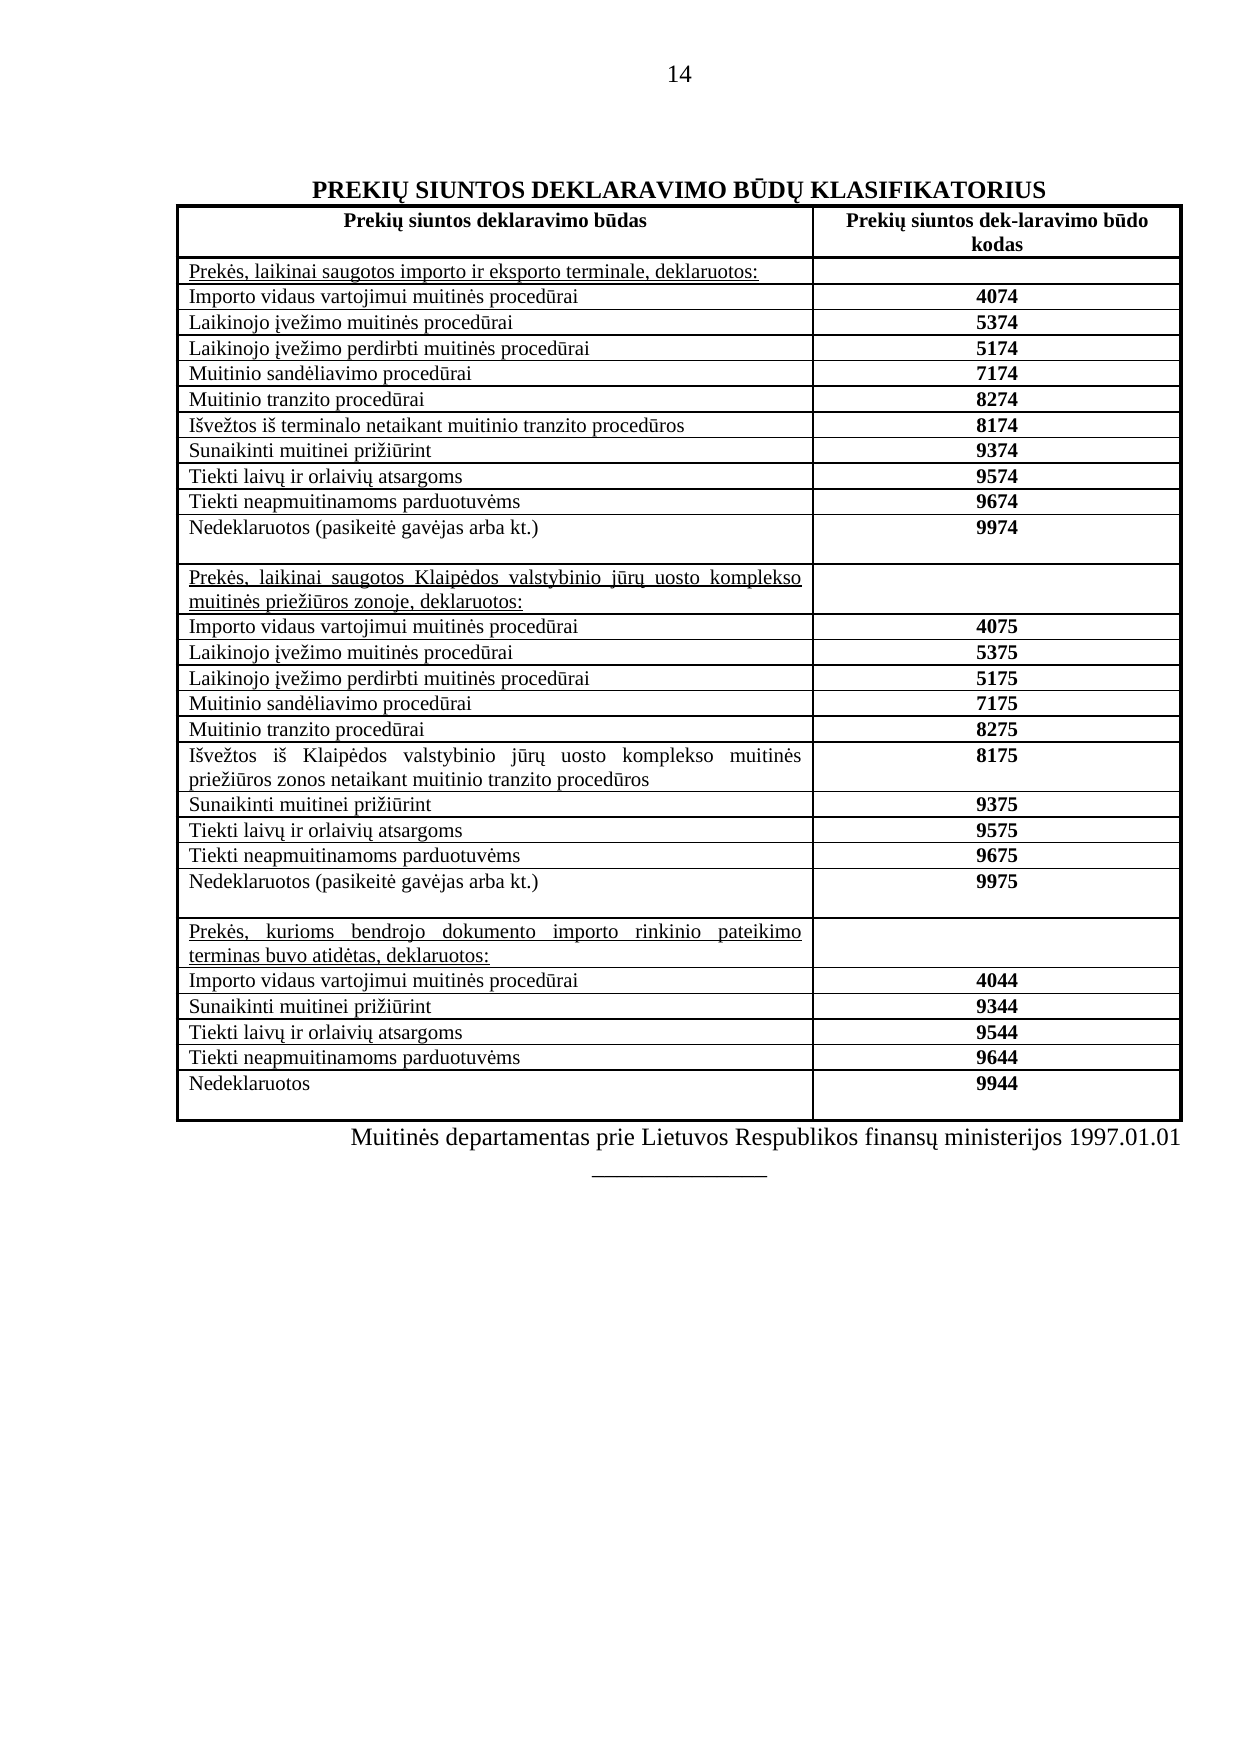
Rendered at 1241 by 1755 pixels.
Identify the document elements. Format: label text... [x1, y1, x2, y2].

table_cell Laikinojo įvežimo muitinės procedūrai [179, 310, 812, 334]
table_cell 9644 [814, 1045, 1179, 1069]
table_cell Sunaikinti muitinei prižiūrint [179, 994, 812, 1018]
table_cell 5374 [814, 310, 1179, 334]
table_cell [814, 565, 1179, 613]
table_cell 9575 [814, 818, 1179, 842]
table_cell Importo vidaus vartojimui muitinės procedūrai [179, 285, 812, 308]
table_cell Tiekti neapmuitinamoms parduotuvėms [179, 490, 812, 513]
table_cell Nedeklaruotos (pasikeitė gavėjas arba kt.) [179, 515, 812, 563]
text PREKIŲ SIUNTOS DEKLARAVIMO BŪDŲ KLASIFIKATORIUS [177, 176, 1181, 204]
table_cell 5375 [814, 640, 1179, 664]
table_cell 8274 [814, 387, 1179, 411]
table_cell 8175 [814, 743, 1179, 791]
table_cell Laikinojo įvežimo muitinės procedūrai [179, 640, 812, 664]
table_cell Sunaikinti muitinei prižiūrint [179, 792, 812, 816]
table_cell Tiekti neapmuitinamoms parduotuvėms [179, 1045, 812, 1069]
table_cell 9344 [814, 994, 1179, 1018]
table_cell Prekės, laikinai saugotos importo ir eksporto terminale, deklaruotos: [179, 259, 812, 283]
table_cell 9574 [814, 464, 1179, 488]
table_cell Importo vidaus vartojimui muitinės procedūrai [179, 968, 812, 992]
table_cell 9374 [814, 438, 1179, 462]
table_cell Muitinio sandėliavimo procedūrai [179, 361, 812, 385]
table_cell Prekės, laikinai saugotos Klaipėdos valstybinio jūrų uosto komplekso muitinės priežiūros zonoje, deklaruotos: [179, 565, 812, 613]
table_cell Tiekti laivų ir orlaivių atsargoms [179, 818, 812, 842]
table_cell Laikinojo įvežimo perdirbti muitinės procedūrai [179, 336, 812, 360]
table_cell 9674 [814, 490, 1179, 513]
text Muitinės departamentas prie Lietuvos Respublikos finansų ministerijos 1997.01.01 [177, 1122, 1181, 1151]
table_cell Išvežtos iš terminalo netaikant muitinio tranzito procedūros [179, 413, 812, 437]
table_cell Tiekti neapmuitinamoms parduotuvėms [179, 843, 812, 867]
table_cell 8275 [814, 717, 1179, 741]
table_cell 8174 [814, 413, 1179, 437]
table_cell 5175 [814, 666, 1179, 690]
table_cell Nedeklaruotos [179, 1071, 812, 1119]
table_header Prekių siuntos deklaravimo būdas [179, 208, 812, 256]
table_cell 9675 [814, 843, 1179, 867]
table_cell Muitinio tranzito procedūrai [179, 717, 812, 741]
text ______________ [177, 1151, 1181, 1180]
table_cell 9375 [814, 792, 1179, 816]
table_cell Tiekti laivų ir orlaivių atsargoms [179, 464, 812, 488]
table_cell 7175 [814, 691, 1179, 715]
table_cell Sunaikinti muitinei prižiūrint [179, 438, 812, 462]
table_header Prekių siuntos dek-laravimo būdo kodas [814, 208, 1179, 256]
table_cell Muitinio tranzito procedūrai [179, 387, 812, 411]
table_cell Tiekti laivų ir orlaivių atsargoms [179, 1020, 812, 1044]
table_cell 4074 [814, 285, 1179, 308]
table_cell Išvežtos iš Klaipėdos valstybinio jūrų uosto komplekso muitinės priežiūros zonos netaikant muitinio tranzito procedūros [179, 743, 812, 791]
table_cell 4075 [814, 615, 1179, 638]
table_cell Laikinojo įvežimo perdirbti muitinės procedūrai [179, 666, 812, 690]
table_cell Importo vidaus vartojimui muitinės procedūrai [179, 615, 812, 638]
table_cell 9544 [814, 1020, 1179, 1044]
table_cell 7174 [814, 361, 1179, 385]
table_cell Muitinio sandėliavimo procedūrai [179, 691, 812, 715]
table_cell 9974 [814, 515, 1179, 563]
table_cell 4044 [814, 968, 1179, 992]
table_cell [814, 919, 1179, 967]
table_cell 9944 [814, 1071, 1179, 1119]
table_cell Nedeklaruotos (pasikeitė gavėjas arba kt.) [179, 869, 812, 917]
table_cell Prekės, kurioms bendrojo dokumento importo rinkinio pateikimo terminas buvo atidėtas, deklaruotos: [179, 919, 812, 967]
table_cell 9975 [814, 869, 1179, 917]
table_cell 5174 [814, 336, 1179, 360]
table_cell [814, 259, 1179, 283]
